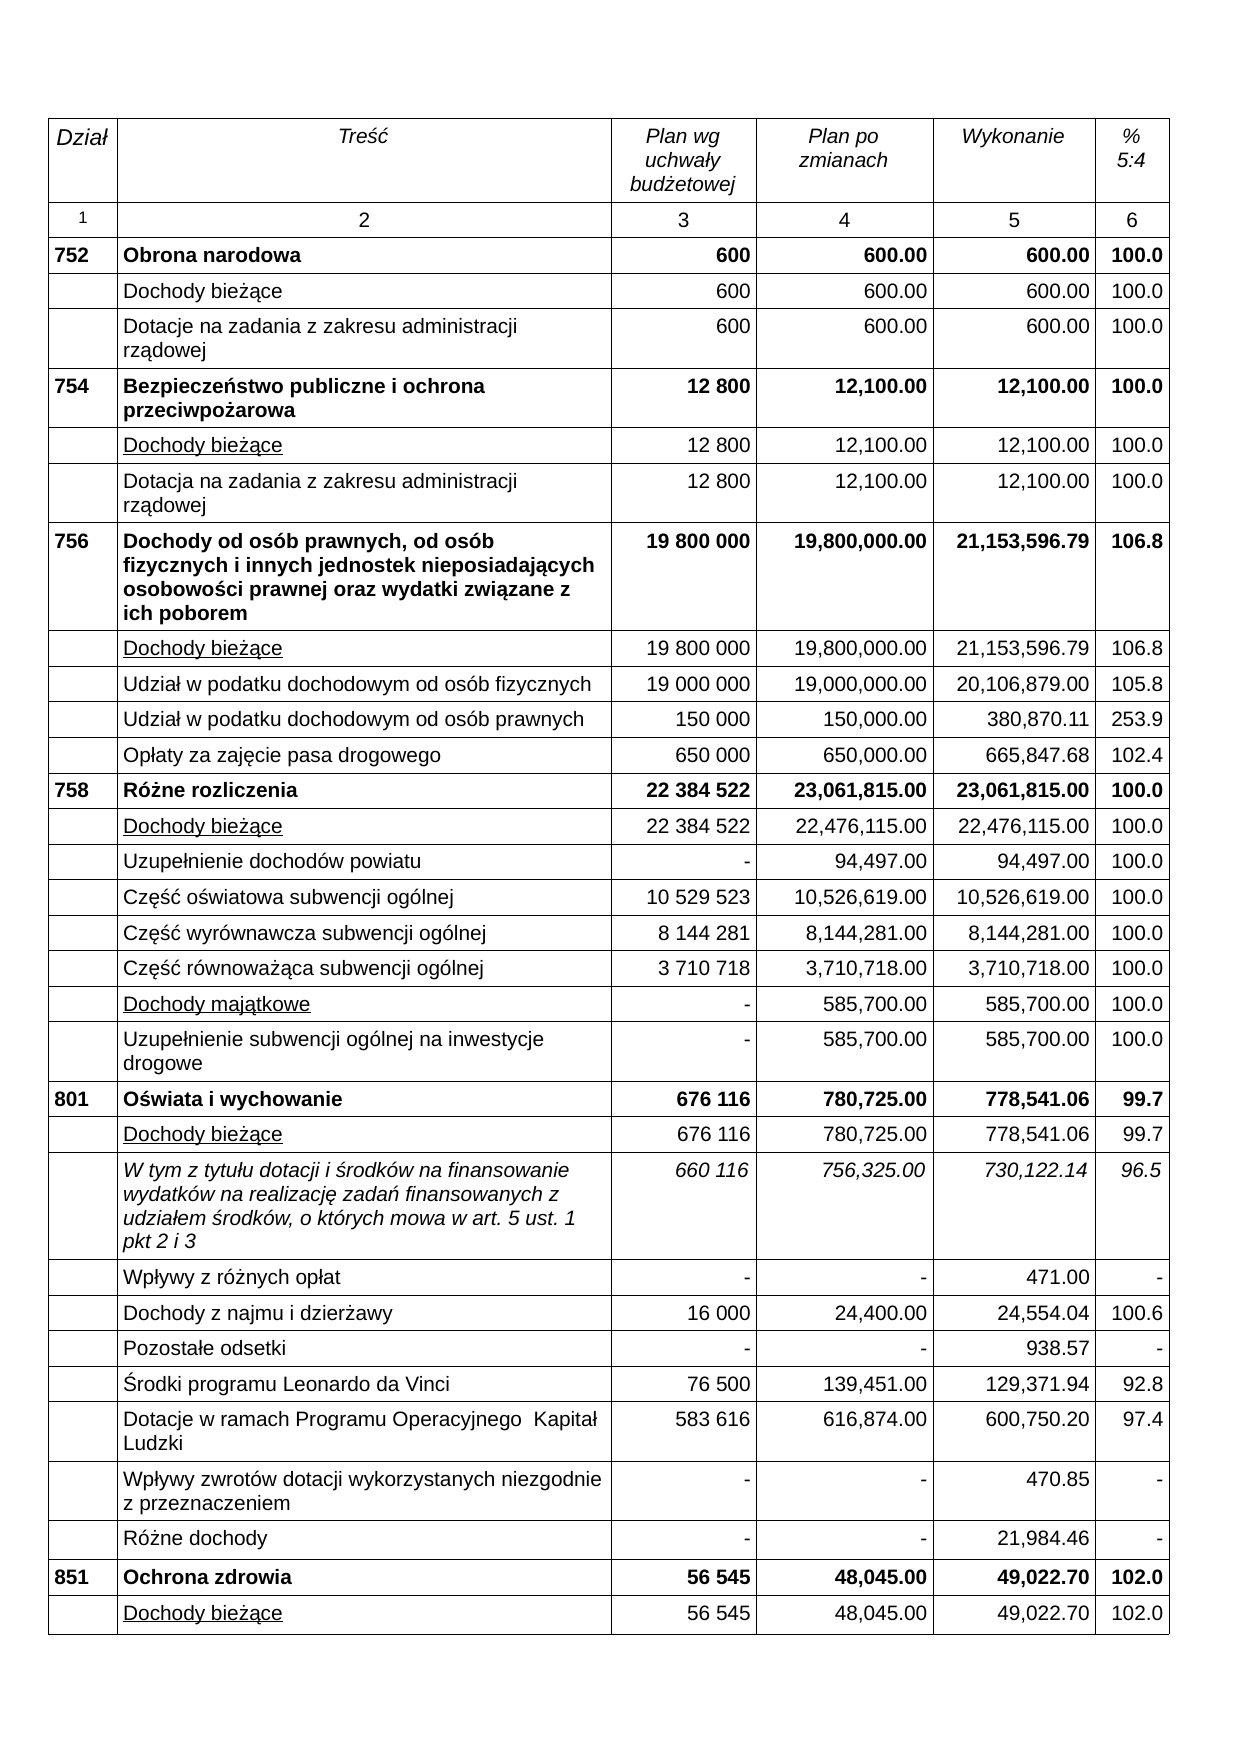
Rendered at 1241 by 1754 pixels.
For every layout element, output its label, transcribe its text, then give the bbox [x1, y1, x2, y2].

table_cell 585 700,00 [934, 987, 1095, 1021]
table_cell 100,0 [1096, 464, 1169, 522]
table_cell 758 [49, 774, 117, 808]
table_cell Opłaty za zajęcie pasa drogowego [118, 738, 611, 772]
table_cell - [612, 1462, 756, 1520]
table_cell - [612, 1260, 756, 1294]
table_cell [49, 1462, 117, 1520]
table_cell [49, 1596, 117, 1634]
table_cell 616 874,00 [757, 1402, 933, 1461]
table_cell 19 800 000 [612, 523, 756, 630]
table_cell [49, 738, 117, 772]
table_cell 100,6 [1096, 1296, 1169, 1330]
table_cell [49, 951, 117, 986]
table_cell 851 [49, 1560, 117, 1594]
table_cell 21 984,46 [934, 1521, 1095, 1559]
table_cell [49, 880, 117, 914]
table_cell 10 526 619,00 [934, 880, 1095, 914]
table_cell - [757, 1462, 933, 1520]
table_cell 129 371,94 [934, 1367, 1095, 1401]
table_cell 22 476 115,00 [934, 809, 1095, 843]
table_cell 12 800 [612, 369, 756, 427]
table_cell 100,0 [1096, 238, 1169, 273]
table_cell 100,0 [1096, 309, 1169, 368]
table_cell 3 710 718 [612, 951, 756, 986]
table_cell 12 100,00 [757, 464, 933, 522]
table_cell [49, 987, 117, 1021]
table_cell 676 116 [612, 1117, 756, 1152]
table_cell 21 153 596,79 [934, 523, 1095, 630]
table_cell 470,85 [934, 1462, 1095, 1520]
table_cell Dział [49, 119, 117, 202]
table_cell 20 106 879,00 [934, 667, 1095, 701]
table_cell 23 061 815,00 [757, 774, 933, 808]
table_cell [49, 631, 117, 666]
table_cell 96,5 [1096, 1153, 1169, 1259]
table_cell 600,00 [934, 238, 1095, 273]
table_cell 4 [757, 203, 933, 237]
table_cell - [757, 1521, 933, 1559]
table_cell 100,0 [1096, 845, 1169, 879]
table_cell Dotacje w ramach Programu Operacyjnego Kapitał Ludzki [118, 1402, 611, 1461]
table_cell 56 545 [612, 1596, 756, 1634]
table_cell 19 800 000 [612, 631, 756, 666]
table_cell Dochody od osób prawnych, od osób fizycznych i innych jednostek nieposiadających osobowości prawnej oraz wydatki związane z ich poborem [118, 523, 611, 630]
table_cell 3 [612, 203, 756, 237]
table_cell 8 144 281 [612, 916, 756, 950]
table_cell 12 100,00 [934, 369, 1095, 427]
table_cell 12 800 [612, 464, 756, 522]
table_cell 21 153 596,79 [934, 631, 1095, 666]
table_cell - [1096, 1260, 1169, 1294]
table_cell 19 000 000 [612, 667, 756, 701]
table_cell Treść [118, 119, 611, 202]
table_cell 106,8 [1096, 523, 1169, 630]
table_cell [49, 809, 117, 843]
table_cell 100,0 [1096, 880, 1169, 914]
table_cell [49, 274, 117, 308]
table_cell - [612, 1331, 756, 1366]
table_cell 150 000 [612, 702, 756, 737]
table_cell 100,0 [1096, 987, 1169, 1021]
table_cell 100,0 [1096, 951, 1169, 986]
table_cell 106,8 [1096, 631, 1169, 666]
table_cell Część oświatowa subwencji ogólnej [118, 880, 611, 914]
table_cell 600 [612, 274, 756, 308]
table_cell - [612, 1521, 756, 1559]
table_cell 23 061 815,00 [934, 774, 1095, 808]
table_cell 780 725,00 [757, 1082, 933, 1116]
table_cell Dochody z najmu i dzierżawy [118, 1296, 611, 1330]
table_cell 12 100,00 [757, 369, 933, 427]
table_cell 94 497,00 [934, 845, 1095, 879]
table_cell Plan po zmianach [757, 119, 933, 202]
table_cell 2 [118, 203, 611, 237]
table_cell 22 384 522 [612, 809, 756, 843]
table_cell - [1096, 1331, 1169, 1366]
table_cell - [757, 1331, 933, 1366]
table_cell Wpływy z różnych opłat [118, 1260, 611, 1294]
table_cell 665 847,68 [934, 738, 1095, 772]
table_cell 600 [612, 309, 756, 368]
table_cell 471,00 [934, 1260, 1095, 1294]
table_cell 100,0 [1096, 774, 1169, 808]
table_cell 778 541,06 [934, 1082, 1095, 1116]
table_cell 102,0 [1096, 1560, 1169, 1594]
table_cell 585 700,00 [757, 987, 933, 1021]
table_cell Plan wg uchwały budżetowej [612, 119, 756, 202]
table_cell Pozostałe odsetki [118, 1331, 611, 1366]
table_cell 48 045,00 [757, 1596, 933, 1634]
table_cell [49, 916, 117, 950]
table_cell 676 116 [612, 1082, 756, 1116]
table_cell 8 144 281,00 [934, 916, 1095, 950]
table_cell 585 700,00 [757, 1022, 933, 1081]
table_cell [49, 1521, 117, 1559]
table_cell 756 325,00 [757, 1153, 933, 1259]
table_cell Dochody bieżące [118, 274, 611, 308]
table_cell 99,7 [1096, 1117, 1169, 1152]
table_cell 16 000 [612, 1296, 756, 1330]
table_cell 660 116 [612, 1153, 756, 1259]
table_cell 780 725,00 [757, 1117, 933, 1152]
table_cell 102,0 [1096, 1596, 1169, 1634]
table_cell 650 000,00 [757, 738, 933, 772]
table_cell 12 100,00 [757, 428, 933, 463]
table_cell 24 400,00 [757, 1296, 933, 1330]
table_cell Dochody bieżące [118, 809, 611, 843]
table_cell 938,57 [934, 1331, 1095, 1366]
table_cell - [612, 1022, 756, 1081]
table_cell 49 022,70 [934, 1560, 1095, 1594]
table_cell 6 [1096, 203, 1169, 237]
table_cell Obrona narodowa [118, 238, 611, 273]
table_cell Dochody majątkowe [118, 987, 611, 1021]
table_cell [49, 1153, 117, 1259]
table_cell 1 [49, 203, 117, 237]
table_cell 585 700,00 [934, 1022, 1095, 1081]
table_cell 24 554,04 [934, 1296, 1095, 1330]
table_cell 100,0 [1096, 369, 1169, 427]
table_cell Dochody bieżące [118, 631, 611, 666]
table_cell 19 800 000,00 [757, 523, 933, 630]
table_cell 600,00 [757, 309, 933, 368]
table_cell 600,00 [757, 274, 933, 308]
table_cell W tym z tytułu dotacji i środków na finansowanie wydatków na realizację zadań finansowanych z udziałem środków, o których mowa w art. 5 ust. 1 pkt 2 i 3 [118, 1153, 611, 1259]
table_cell Różne dochody [118, 1521, 611, 1559]
table_cell 752 [49, 238, 117, 273]
table_cell 100,0 [1096, 809, 1169, 843]
table_cell 5 [934, 203, 1095, 237]
table_cell Uzupełnienie subwencji ogólnej na inwestycje drogowe [118, 1022, 611, 1081]
table_cell 92,8 [1096, 1367, 1169, 1401]
table_cell 94 497,00 [757, 845, 933, 879]
table_cell Dotacje na zadania z zakresu administracji rządowej [118, 309, 611, 368]
table_cell Wykonanie [934, 119, 1095, 202]
table_cell 778 541,06 [934, 1117, 1095, 1152]
table_cell 10 529 523 [612, 880, 756, 914]
table_cell Dochody bieżące [118, 428, 611, 463]
table_cell 100,0 [1096, 274, 1169, 308]
table_cell 754 [49, 369, 117, 427]
table_cell [49, 1296, 117, 1330]
table_cell 102,4 [1096, 738, 1169, 772]
table_cell [49, 1402, 117, 1461]
table_cell 19 800 000,00 [757, 631, 933, 666]
table_cell [49, 464, 117, 522]
table_cell 600,00 [757, 238, 933, 273]
table_cell 600,00 [934, 274, 1095, 308]
table_cell Uzupełnienie dochodów powiatu [118, 845, 611, 879]
table_cell Dochody bieżące [118, 1117, 611, 1152]
table_cell Część równoważąca subwencji ogólnej [118, 951, 611, 986]
table_cell 756 [49, 523, 117, 630]
table_cell 19 000 000,00 [757, 667, 933, 701]
table_cell - [757, 1260, 933, 1294]
table_cell 100,0 [1096, 916, 1169, 950]
table_cell 49 022,70 [934, 1596, 1095, 1634]
table_cell 22 476 115,00 [757, 809, 933, 843]
table_cell 56 545 [612, 1560, 756, 1594]
table_cell 150 000,00 [757, 702, 933, 737]
table_cell 12 800 [612, 428, 756, 463]
table_cell 10 526 619,00 [757, 880, 933, 914]
table_cell - [1096, 1462, 1169, 1520]
table_cell Dotacja na zadania z zakresu administracji rządowej [118, 464, 611, 522]
table_cell [49, 1367, 117, 1401]
table_cell - [1096, 1521, 1169, 1559]
table_cell 99,7 [1096, 1082, 1169, 1116]
table_cell - [612, 987, 756, 1021]
table_cell 139 451,00 [757, 1367, 933, 1401]
table_cell 600,00 [934, 309, 1095, 368]
table_cell 97,4 [1096, 1402, 1169, 1461]
table_cell 600 [612, 238, 756, 273]
table_cell 583 616 [612, 1402, 756, 1461]
table_cell 100,0 [1096, 1022, 1169, 1081]
table_cell Bezpieczeństwo publiczne i ochrona przeciwpożarowa [118, 369, 611, 427]
table_cell Dochody bieżące [118, 1596, 611, 1634]
table_cell Różne rozliczenia [118, 774, 611, 808]
table_cell 600 750,20 [934, 1402, 1095, 1461]
table_cell 650 000 [612, 738, 756, 772]
table_cell 12 100,00 [934, 464, 1095, 522]
table_cell 801 [49, 1082, 117, 1116]
table_cell Ochrona zdrowia [118, 1560, 611, 1594]
table_cell 100,0 [1096, 428, 1169, 463]
table_cell [49, 702, 117, 737]
table_cell 3 710 718,00 [757, 951, 933, 986]
table_cell [49, 309, 117, 368]
table_cell [49, 667, 117, 701]
table_cell 48 045,00 [757, 1560, 933, 1594]
table_cell Udział w podatku dochodowym od osób fizycznych [118, 667, 611, 701]
table_cell Oświata i wychowanie [118, 1082, 611, 1116]
table_cell Udział w podatku dochodowym od osób prawnych [118, 702, 611, 737]
table_cell 730 122,14 [934, 1153, 1095, 1259]
table_cell 3 710 718,00 [934, 951, 1095, 986]
table_cell [49, 1022, 117, 1081]
table_cell Środki programu Leonardo da Vinci [118, 1367, 611, 1401]
table_cell 380 870,11 [934, 702, 1095, 737]
table_cell 8 144 281,00 [757, 916, 933, 950]
table_cell 12 100,00 [934, 428, 1095, 463]
table_cell [49, 1260, 117, 1294]
table_cell 105,8 [1096, 667, 1169, 701]
table_cell Wpływy zwrotów dotacji wykorzystanych niezgodnie z przeznaczeniem [118, 1462, 611, 1520]
table_cell % 5:4 [1096, 119, 1169, 202]
table_cell - [612, 845, 756, 879]
table_cell 253,9 [1096, 702, 1169, 737]
table_cell [49, 1331, 117, 1366]
table_cell [49, 1117, 117, 1152]
table_cell [49, 428, 117, 463]
table_cell 22 384 522 [612, 774, 756, 808]
table_cell [49, 845, 117, 879]
table_cell 76 500 [612, 1367, 756, 1401]
table_cell Część wyrównawcza subwencji ogólnej [118, 916, 611, 950]
